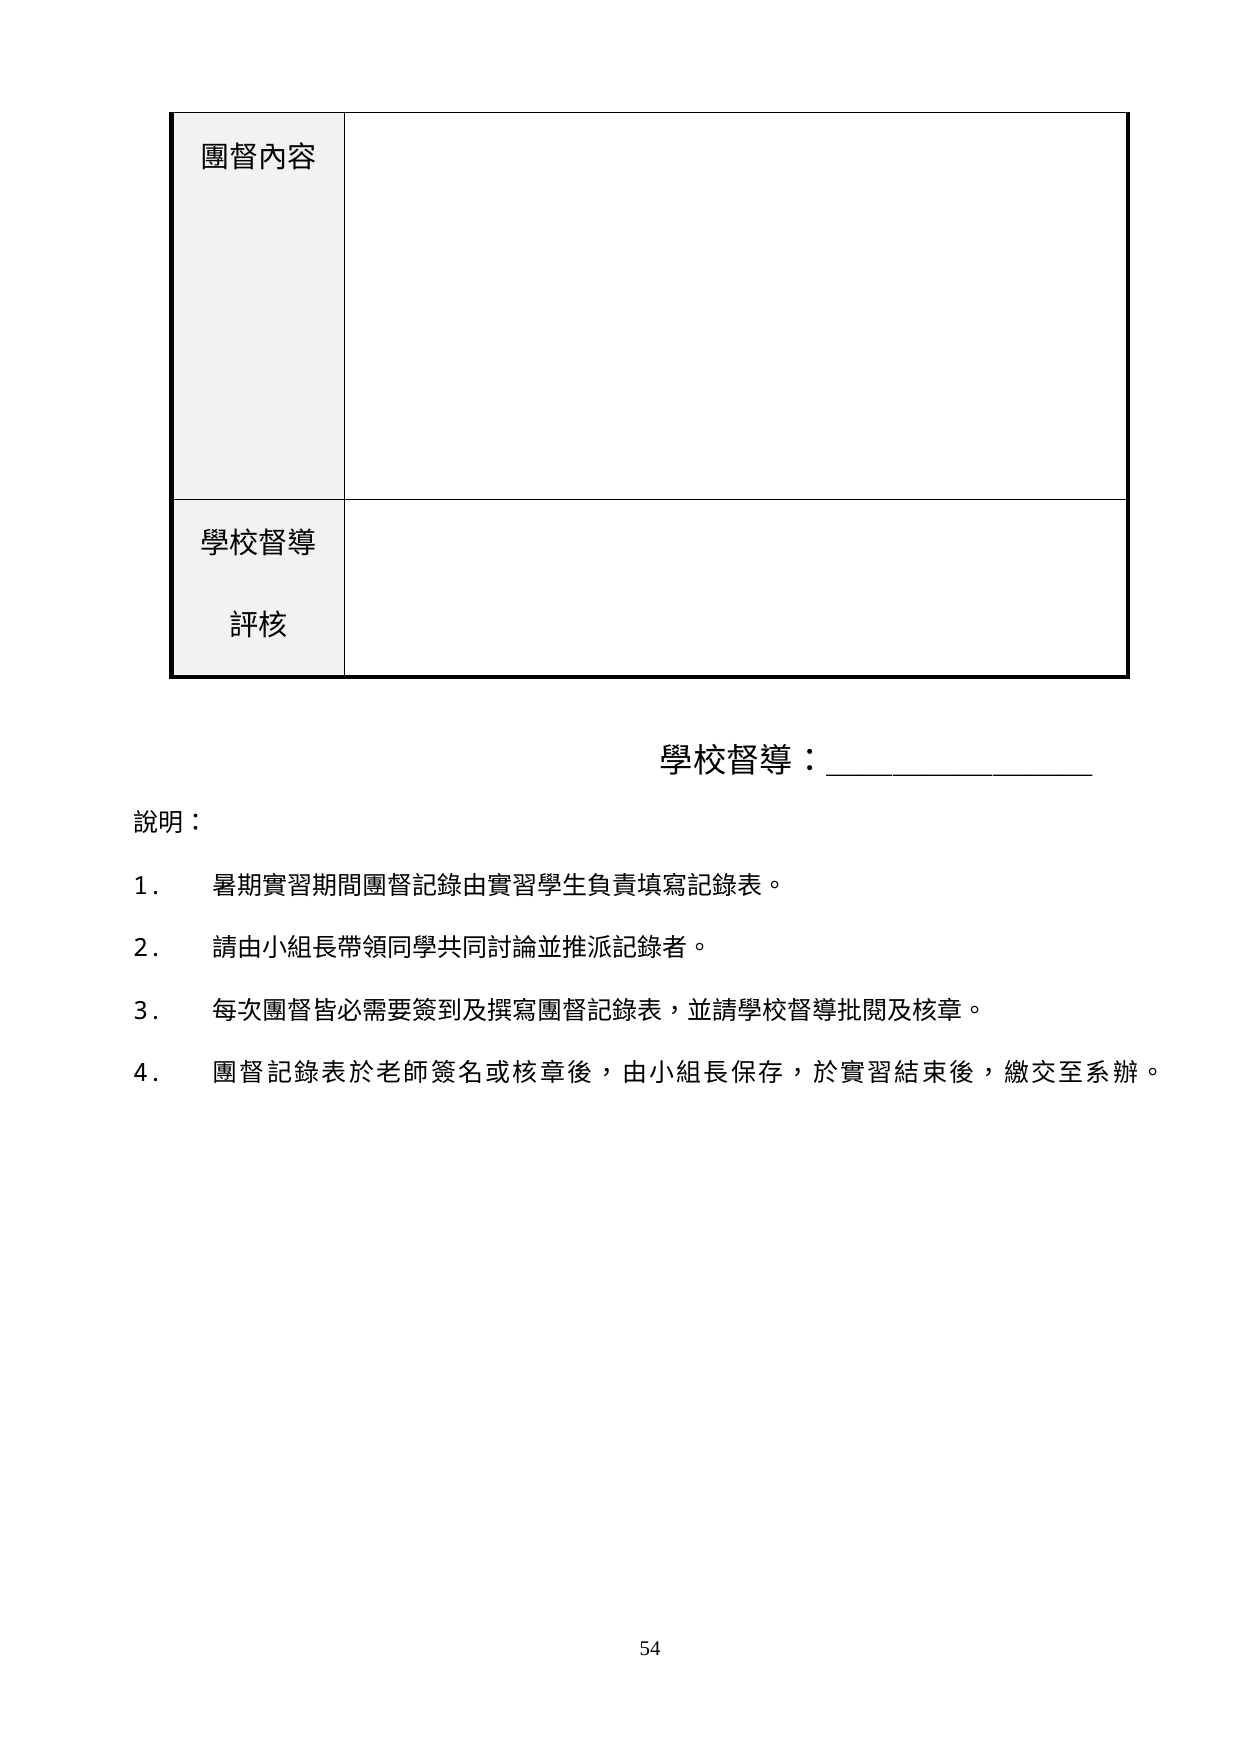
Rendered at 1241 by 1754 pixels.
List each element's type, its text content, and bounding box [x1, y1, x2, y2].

table_cell [345, 500, 1126, 674]
list 每次團督皆必需要簽到及撰寫團督記錄表，並請學校督導批閱及核章。 [133, 967, 1167, 1029]
list 請由小組長帶領同學共同討論並推派記錄者。 [133, 904, 1167, 967]
list 團督記錄表於老師簽名或核章後，由小組長保存，於實習結束後，繳交至系辦。 [133, 1029, 1167, 1154]
text 說明： [133, 779, 1167, 842]
text 學校督導：＿＿＿＿＿＿＿＿ [133, 717, 1093, 779]
table_cell [345, 113, 1126, 499]
table_cell 團督內容 [174, 113, 344, 499]
table_cell 學校督導 評核 [174, 500, 344, 674]
list 暑期實習期間團督記錄由實習學生負責填寫記錄表。 [133, 842, 1167, 904]
